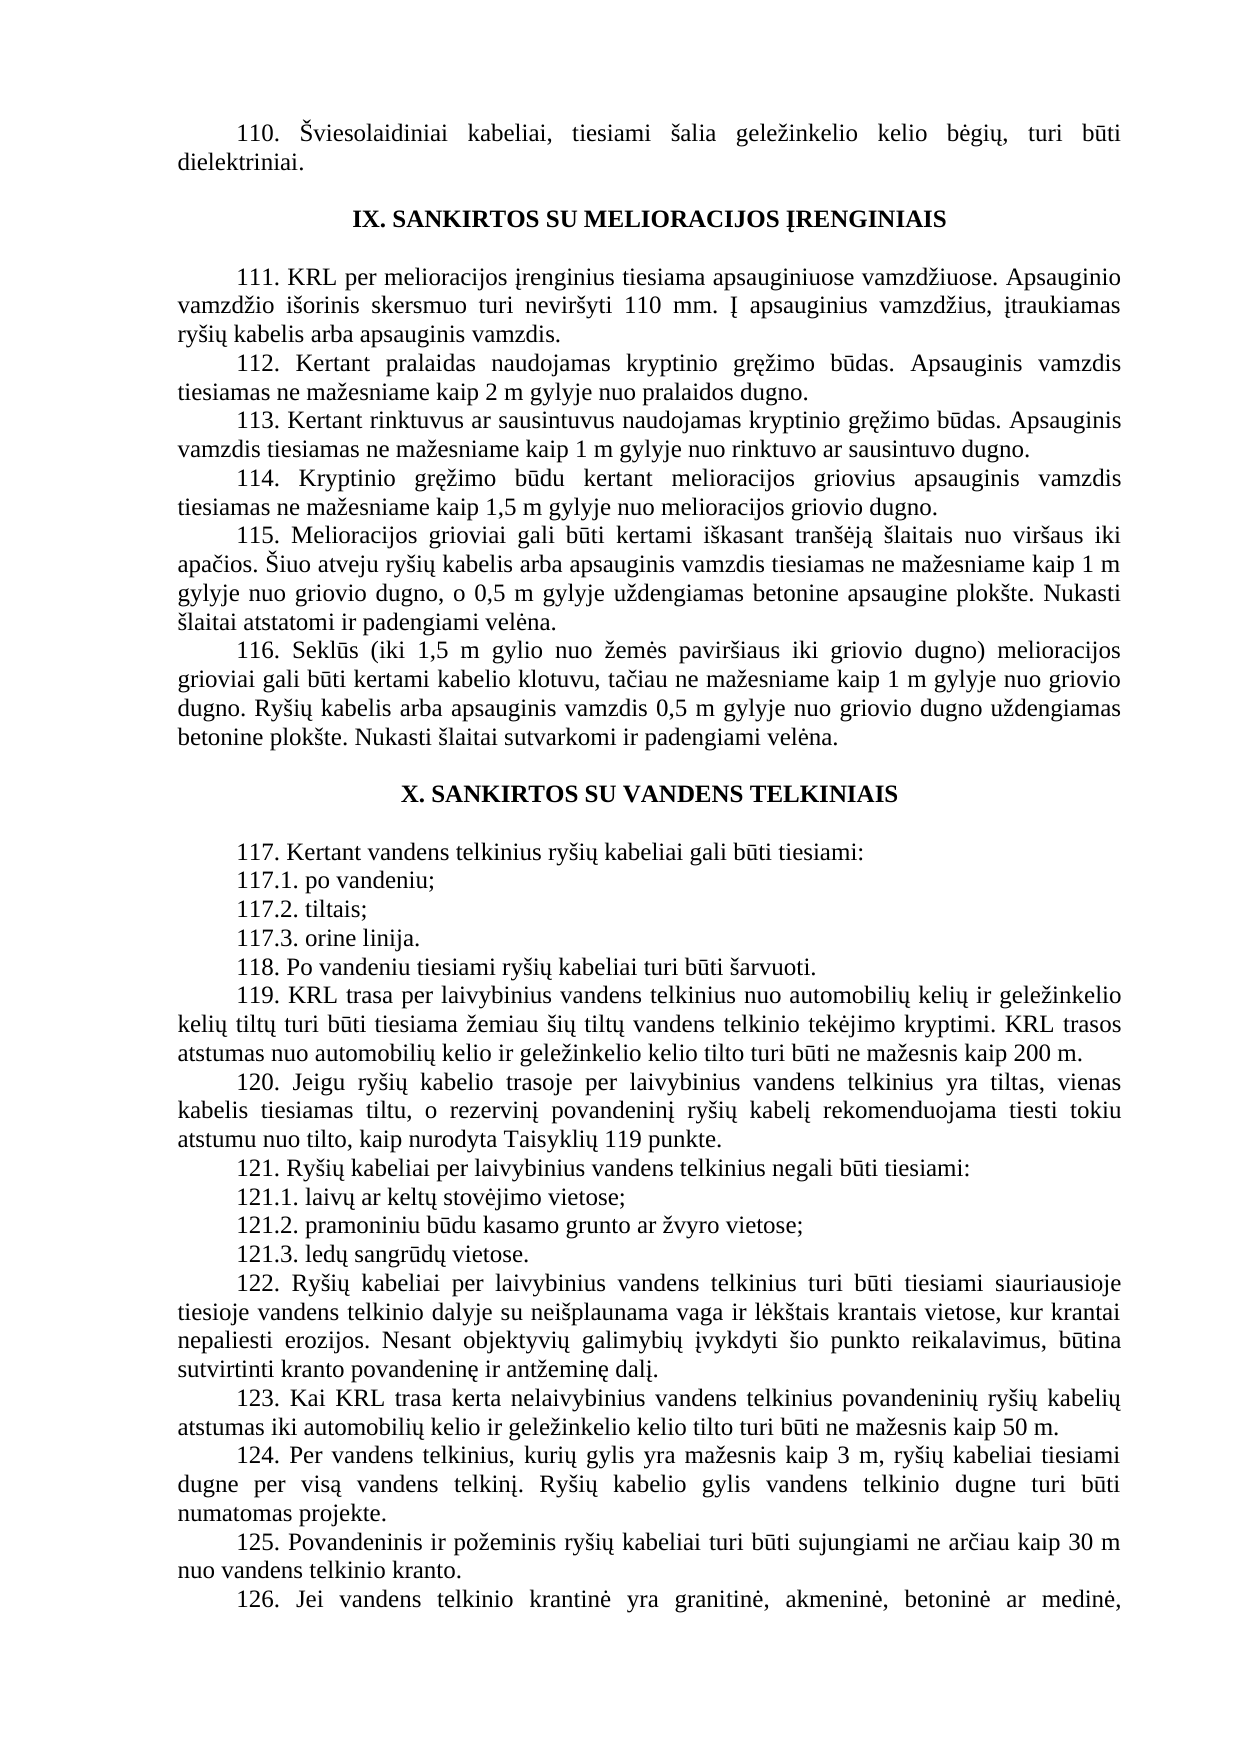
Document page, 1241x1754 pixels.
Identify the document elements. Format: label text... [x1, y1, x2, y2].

text 118. Po vandeniu tiesiami ryšių kabeliai turi būti šarvuoti. [177, 952, 1122, 981]
text 123. Kai KRL trasa kerta nelaivybinius vandens telkinius povandeninių ryšių kabelių atstumas iki automobilių kelio ir geležinkelio kelio tilto turi būti ne mažesnis kaip 50 m. [177, 1383, 1122, 1441]
text 117.3. orine linija. [177, 923, 1122, 952]
text 111. KRL per melioracijos įrenginius tiesiama apsauginiuose vamzdžiuose. Apsauginio vamzdžio išorinis skersmuo turi neviršyti 110 mm. Į apsauginius vamzdžius, įtraukiamas ryšių kabelis arba apsauginis vamzdis. [177, 262, 1122, 348]
text 126. Jei vandens telkinio krantinė yra granitinė, akmeninė, betoninė ar medinė, [177, 1584, 1122, 1613]
text IX. SANKIRTOS SU MELIORACIJOS ĮRENGINIAIS [177, 204, 1122, 233]
text 115. Melioracijos grioviai gali būti kertami iškasant tranšėją šlaitais nuo viršaus iki apačios. Šiuo atveju ryšių kabelis arba apsauginis vamzdis tiesiamas ne mažesniame kaip 1 m gylyje nuo griovio dugno, o 0,5 m gylyje uždengiamas betonine apsaugine plokšte. Nukasti šlaitai atstatomi ir padengiami velėna. [177, 521, 1122, 636]
text 117.2. tiltais; [177, 894, 1122, 923]
text 110. Šviesolaidiniai kabeliai, tiesiami šalia geležinkelio kelio bėgių, turi būti dielektriniai. [177, 118, 1122, 176]
text 122. Ryšių kabeliai per laivybinius vandens telkinius turi būti tiesiami siauriausioje tiesioje vandens telkinio dalyje su neišplaunama vaga ir lėkštais krantais vietose, kur krantai nepaliesti erozijos. Nesant objektyvių galimybių įvykdyti šio punkto reikalavimus, būtina sutvirtinti kranto povandeninę ir antžeminę dalį. [177, 1268, 1122, 1383]
text 114. Kryptinio gręžimo būdu kertant melioracijos griovius apsauginis vamzdis tiesiamas ne mažesniame kaip 1,5 m gylyje nuo melioracijos griovio dugno. [177, 463, 1122, 521]
text 116. Seklūs (iki 1,5 m gylio nuo žemės paviršiaus iki griovio dugno) melioracijos grioviai gali būti kertami kabelio klotuvu, tačiau ne mažesniame kaip 1 m gylyje nuo griovio dugno. Ryšių kabelis arba apsauginis vamzdis 0,5 m gylyje nuo griovio dugno uždengiamas betonine plokšte. Nukasti šlaitai sutvarkomi ir padengiami velėna. [177, 636, 1122, 751]
text 121.2. pramoniniu būdu kasamo grunto ar žvyro vietose; [177, 1211, 1122, 1239]
text 121. Ryšių kabeliai per laivybinius vandens telkinius negali būti tiesiami: [177, 1153, 1122, 1182]
text 113. Kertant rinktuvus ar sausintuvus naudojamas kryptinio gręžimo būdas. Apsauginis vamzdis tiesiamas ne mažesniame kaip 1 m gylyje nuo rinktuvo ar sausintuvo dugno. [177, 406, 1122, 463]
text 125. Povandeninis ir požeminis ryšių kabeliai turi būti sujungiami ne arčiau kaip 30 m nuo vandens telkinio kranto. [177, 1527, 1122, 1584]
text 117.1. po vandeniu; [177, 866, 1122, 894]
text 124. Per vandens telkinius, kurių gylis yra mažesnis kaip 3 m, ryšių kabeliai tiesiami dugne per visą vandens telkinį. Ryšių kabelio gylis vandens telkinio dugne turi būti numatomas projekte. [177, 1441, 1122, 1527]
text 117. Kertant vandens telkinius ryšių kabeliai gali būti tiesiami: [177, 837, 1122, 866]
text 120. Jeigu ryšių kabelio trasoje per laivybinius vandens telkinius yra tiltas, vienas kabelis tiesiamas tiltu, o rezervinį povandeninį ryšių kabelį rekomenduojama tiesti tokiu atstumu nuo tilto, kaip nurodyta Taisyklių 119 punkte. [177, 1067, 1122, 1153]
text 119. KRL trasa per laivybinius vandens telkinius nuo automobilių kelių ir geležinkelio kelių tiltų turi būti tiesiama žemiau šių tiltų vandens telkinio tekėjimo kryptimi. KRL trasos atstumas nuo automobilių kelio ir geležinkelio kelio tilto turi būti ne mažesnis kaip 200 m. [177, 981, 1122, 1067]
text 121.3. ledų sangrūdų vietose. [177, 1239, 1122, 1268]
text X. SANKIRTOS SU VANDENS TELKINIAIS [177, 779, 1122, 808]
text 112. Kertant pralaidas naudojamas kryptinio gręžimo būdas. Apsauginis vamzdis tiesiamas ne mažesniame kaip 2 m gylyje nuo pralaidos dugno. [177, 348, 1122, 406]
text 121.1. laivų ar keltų stovėjimo vietose; [177, 1182, 1122, 1211]
